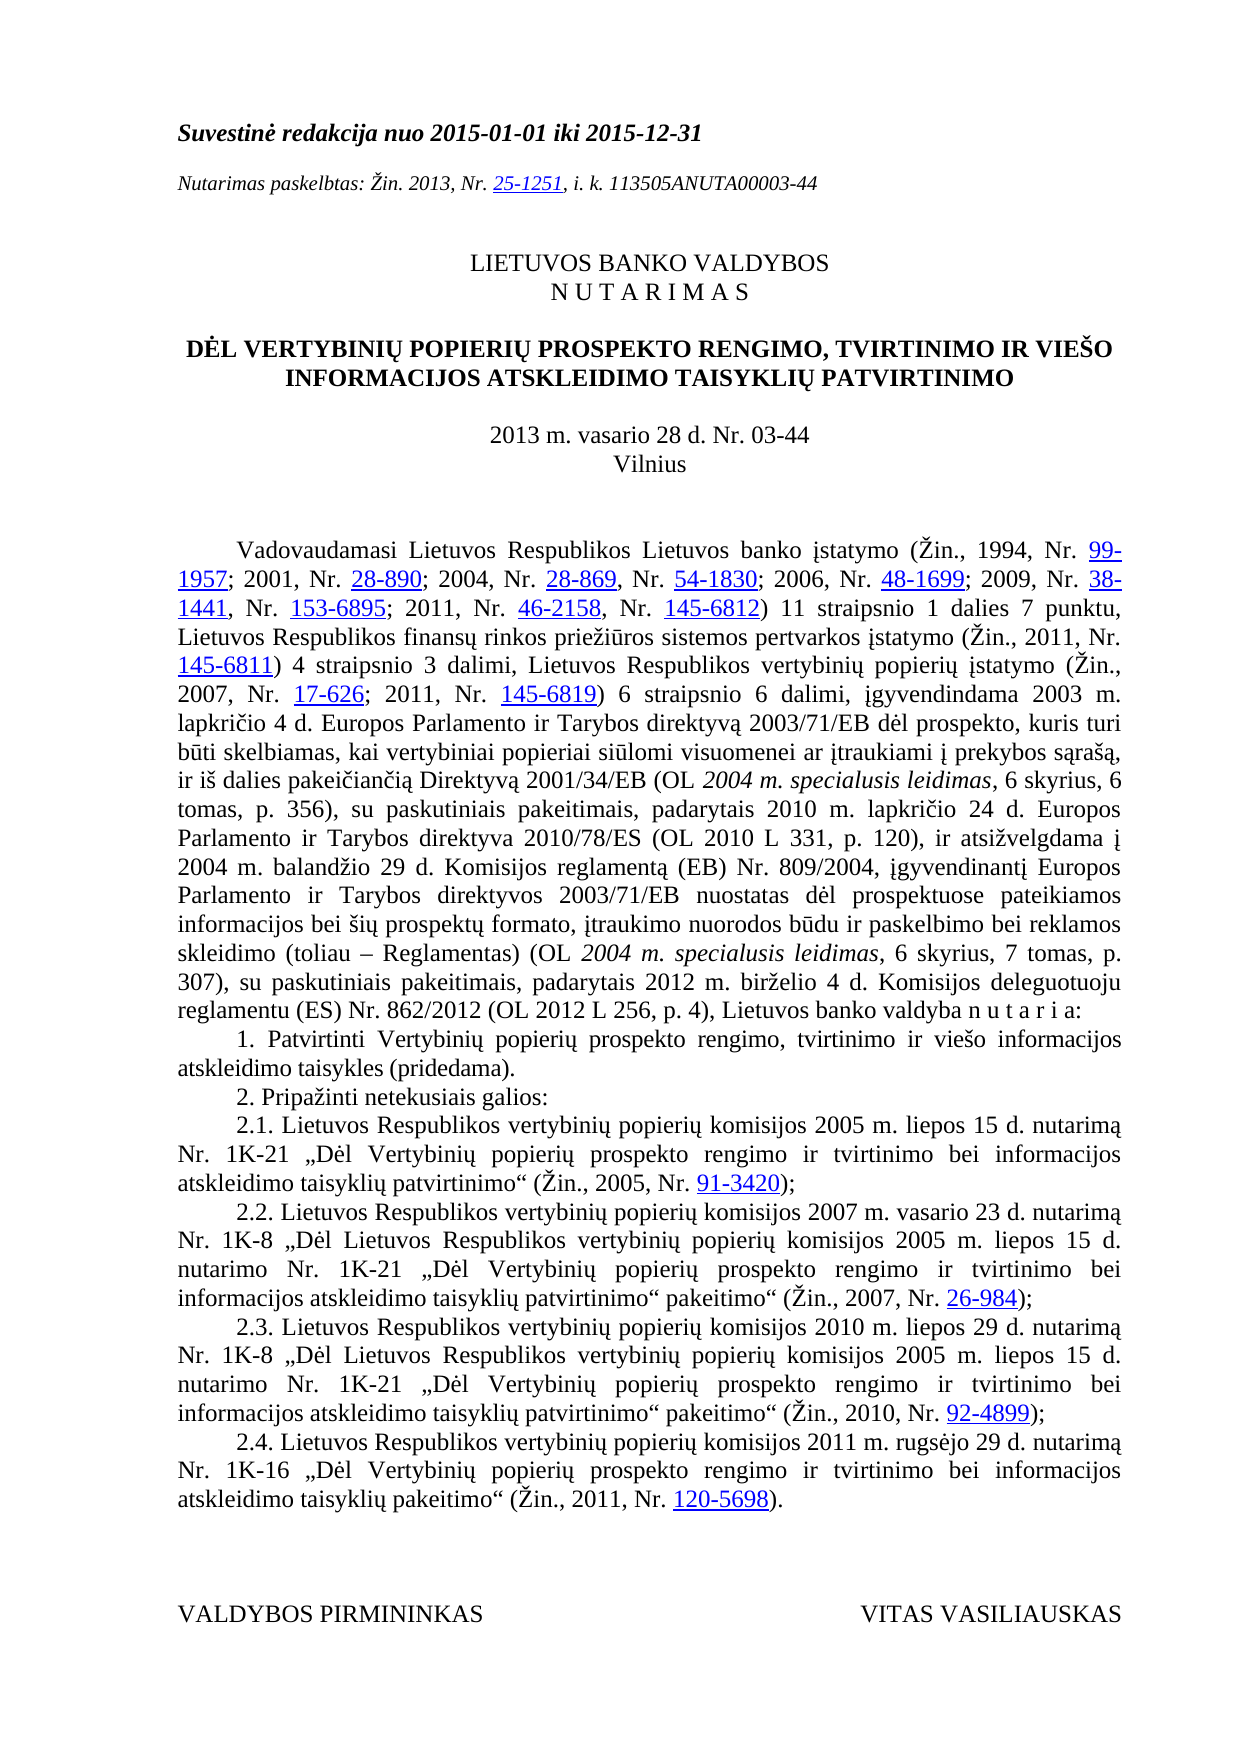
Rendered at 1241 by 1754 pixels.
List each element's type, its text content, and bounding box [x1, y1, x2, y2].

text 2.2. Lietuvos Respublikos vertybinių popierių komisijos 2007 m. vasario 23 d. nutarimą Nr. 1K-8 „Dėl Lietuvos Respublikos vertybinių popierių komisijos 2005 m. liepos 15 d. nutarimo Nr. 1K-21 „Dėl Vertybinių popierių prospekto rengimo ir tvirtinimo bei informacijos atskleidimo taisyklių patvirtinimo“ pakeitimo“ (Žin., 2007, Nr. 26-984); [177, 1197, 1122, 1312]
text 2.1. Lietuvos Respublikos vertybinių popierių komisijos 2005 m. liepos 15 d. nutarimą Nr. 1K-21 „Dėl Vertybinių popierių prospekto rengimo ir tvirtinimo bei informacijos atskleidimo taisyklių patvirtinimo“ (Žin., 2005, Nr. 91-3420); [177, 1110, 1122, 1197]
text Vilnius [177, 449, 1122, 478]
text 2. Pripažinti netekusiais galios: [177, 1082, 1122, 1110]
text Vadovaudamasi Lietuvos Respublikos Lietuvos banko įstatymo (Žin., 1994, Nr. 99-1957; 2001, Nr. 28-890; 2004, Nr. 28-869, Nr. 54-1830; 2006, Nr. 48-1699; 2009, Nr. 38-1441, Nr. 153-6895; 2011, Nr. 46-2158, Nr. 145-6812) 11 straipsnio 1 dalies 7 punktu, Lietuvos Respublikos finansų rinkos priežiūros sistemos pertvarkos įstatymo (Žin., 2011, Nr. 145-6811) 4 straipsnio 3 dalimi, Lietuvos Respublikos vertybinių popierių įstatymo (Žin., 2007, Nr. 17-626; 2011, Nr. 145-6819) 6 straipsnio 6 dalimi, įgyvendindama 2003 m. lapkričio 4 d. Europos Parlamento ir Tarybos direktyvą 2003/71/EB dėl prospekto, kuris turi būti skelbiamas, kai vertybiniai popieriai siūlomi visuomenei ar įtraukiami į prekybos sąrašą, ir iš dalies pakeičiančią Direktyvą 2001/34/EB (OL 2004 m. specialusis leidimas, 6 skyrius, 6 tomas, p. 356), su paskutiniais pakeitimais, padarytais 2010 m. lapkričio 24 d. Europos Parlamento ir Tarybos direktyva 2010/78/ES (OL 2010 L 331, p. 120), ir atsižvelgdama į 2004 m. balandžio 29 d. Komisijos reglamentą (EB) Nr. 809/2004, įgyvendinantį Europos Parlamento ir Tarybos direktyvos 2003/71/EB nuostatas dėl prospektuose pateikiamos informacijos bei šių prospektų formato, įtraukimo nuorodos būdu ir paskelbimo bei reklamos skleidimo (toliau – Reglamentas) (OL 2004 m. specialusis leidimas, 6 skyrius, 7 tomas, p. 307), su paskutiniais pakeitimais, padarytais 2012 m. birželio 4 d. Komisijos deleguotuoju reglamentu (ES) Nr. 862/2012 (OL 2012 L 256, p. 4), Lietuvos banko valdyba n u t a r i a: [177, 535, 1122, 1024]
text Valdybos pirmininkas Vitas Vasiliauskas [177, 1599, 1122, 1628]
text DĖL Vertybinių popierių prospekto rengimo, tvirtinimo ir viešo informacijos atskleidimo taisyklių patvirtinimo [177, 334, 1122, 392]
text 2013 m. vasario 28 d. Nr. 03-44 [177, 420, 1122, 449]
text 1. Patvirtinti Vertybinių popierių prospekto rengimo, tvirtinimo ir viešo informacijos atskleidimo taisykles (pridedama). [177, 1024, 1122, 1082]
text 2.3. Lietuvos Respublikos vertybinių popierių komisijos 2010 m. liepos 29 d. nutarimą Nr. 1K-8 „Dėl Lietuvos Respublikos vertybinių popierių komisijos 2005 m. liepos 15 d. nutarimo Nr. 1K-21 „Dėl Vertybinių popierių prospekto rengimo ir tvirtinimo bei informacijos atskleidimo taisyklių patvirtinimo“ pakeitimo“ (Žin., 2010, Nr. 92-4899); [177, 1312, 1122, 1427]
text LIETUVOS BANKO VALDYBOS [177, 248, 1122, 277]
text Suvestinė redakcija nuo 2015-01-01 iki 2015-12-31 [177, 118, 1122, 147]
text 2.4. Lietuvos Respublikos vertybinių popierių komisijos 2011 m. rugsėjo 29 d. nutarimą Nr. 1K-16 „Dėl Vertybinių popierių prospekto rengimo ir tvirtinimo bei informacijos atskleidimo taisyklių pakeitimo“ (Žin., 2011, Nr. 120-5698). [177, 1427, 1122, 1513]
text N U T A R I M A S [177, 277, 1122, 305]
text Nutarimas paskelbtas: Žin. 2013, Nr. 25-1251, i. k. 113505ANUTA00003-44 [177, 171, 1122, 195]
